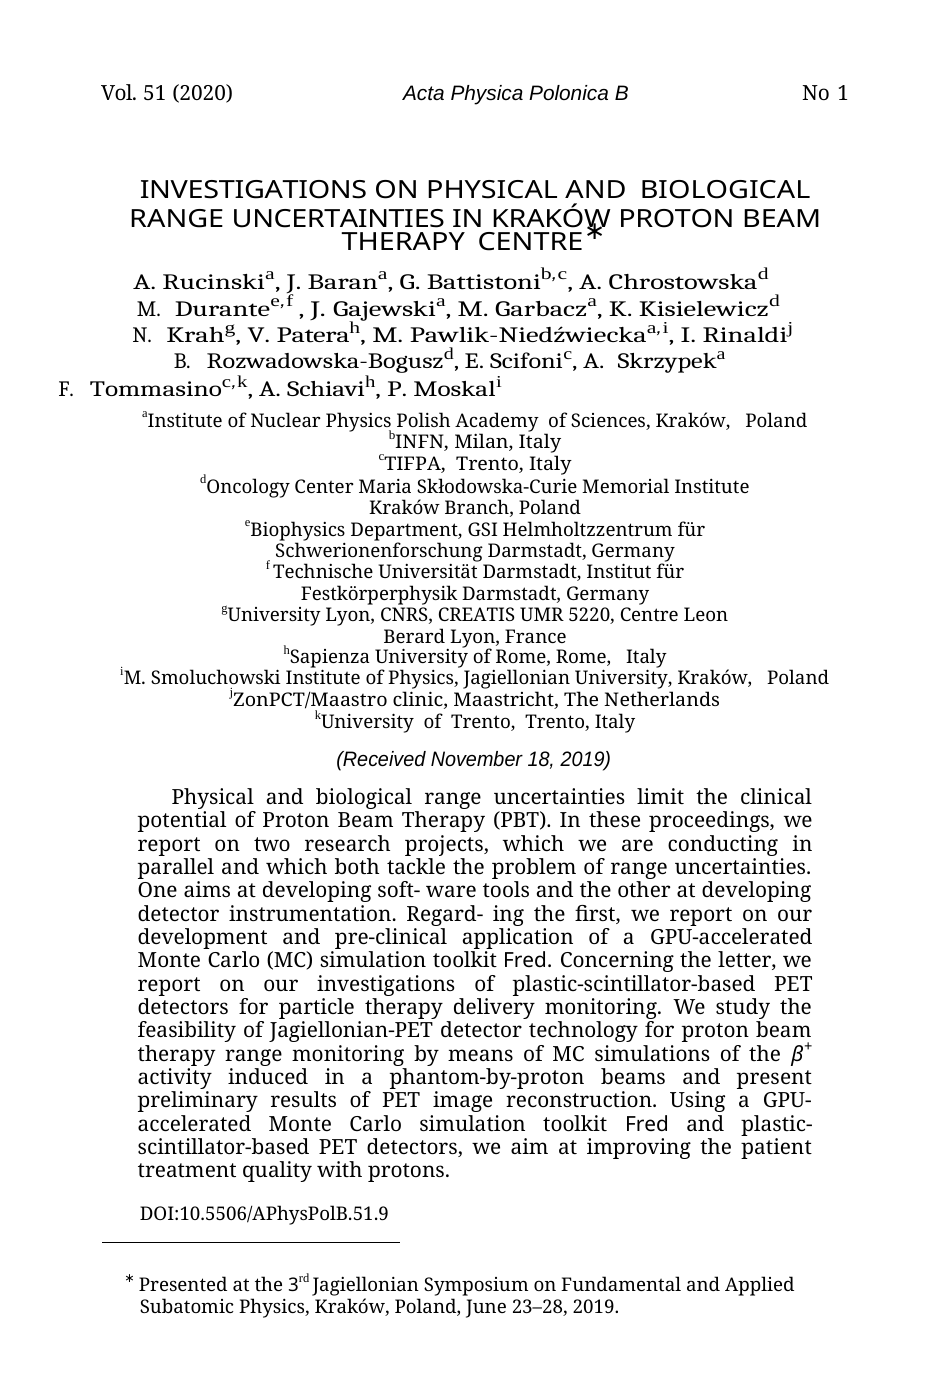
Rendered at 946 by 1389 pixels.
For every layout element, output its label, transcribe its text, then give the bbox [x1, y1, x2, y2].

text iM. Smoluchowski Institute of Physics, Jagiellonian University, Kraków, Poland [91, 668, 858, 689]
list Rozwadowska-Boguszd, E. Scifonic, A. Skrzypeka [173, 348, 858, 374]
text bINFN, Milan, Italy [91, 432, 858, 453]
text dOncology Center Maria Skłodowska-Curie Memorial Institute Kraków Branch, Poland [195, 476, 755, 519]
list Durantee,f , J. Gajewskia, M. Garbacza, K. Kisielewiczd [137, 295, 858, 321]
text ∗ Presented at the 3rd Jagiellonian Symposium on Fundamental and Applied Subatomic Physics, Kraków, Poland, June 23–28, 2019. [124, 1275, 858, 1318]
text RANGE UNCERTAINTIES IN KRAKÓW PROTON BEAM THERAPY CENTRE∗ [113, 212, 837, 258]
text A. Rucinskia, J. Barana, G. Battistonib,c, A. Chrostowskad [133, 267, 858, 295]
text Physical and biological range uncertainties limit the clinical potential of Proton Beam Therapy (PBT). In these proceedings, we report on two research projects, which we are conducting in parallel and which both tackle the problem of range uncertainties. One aims at developing soft- ware tools and the other at developing detector instrumentation. Regard- ing the first, we report on our development and pre-clinical application of a GPU-accelerated Monte Carlo (MC) simulation toolkit Fred. Concerning the letter, we report on our investigations of plastic-scintillator-based PET detectors for particle therapy delivery monitoring. We study the feasibility of Jagiellonian-PET detector technology for proton beam therapy range monitoring by means of MC simulations of the β+ activity induced in a phantom-by-proton beams and present preliminary results of PET image reconstruction. Using a GPU-accelerated Monte Carlo simulation toolkit Fred and plastic-scintillator-based PET detectors, we aim at improving the patient treatment quality with protons. [137, 786, 812, 1182]
text eBiophysics Department, GSI Helmholtzzentrum für Schwerionenforschung Darmstadt, Germany [146, 519, 803, 562]
text (Received November 18, 2019) [91, 747, 858, 771]
text hSapienza University of Rome, Rome, Italy [91, 648, 858, 668]
list Krahg, V. Paterah, M. Pawlik-Niedźwieckaa,i, I. Rinaldij [132, 321, 858, 348]
text f Technische Universität Darmstadt, Institut für Festkörperphysik Darmstadt, Germany [195, 562, 755, 605]
list Tommasinoc,k, A. Schiavih, P. Moskali [58, 374, 858, 402]
subtitle INVESTIGATIONS ON PHYSICAL AND BIOLOGICAL [91, 175, 858, 204]
text DOI:10.5506/APhysPolB.51.9 [139, 1201, 858, 1226]
text kUniversity of Trento, Trento, Italy [91, 711, 858, 733]
text gUniversity Lyon, CNRS, CREATIS UMR 5220, Centre Leon Berard Lyon, France [195, 605, 755, 648]
text Vol. 51 (2020) Acta Physica Polonica B No 1 [91, 78, 858, 107]
text aInstitute of Nuclear Physics Polish Academy of Sciences, Kraków, Poland [91, 409, 858, 432]
text cTIFPA, Trento, Italy [91, 453, 858, 474]
text jZonPCT/Maastro clinic, Maastricht, The Netherlands [91, 689, 858, 711]
